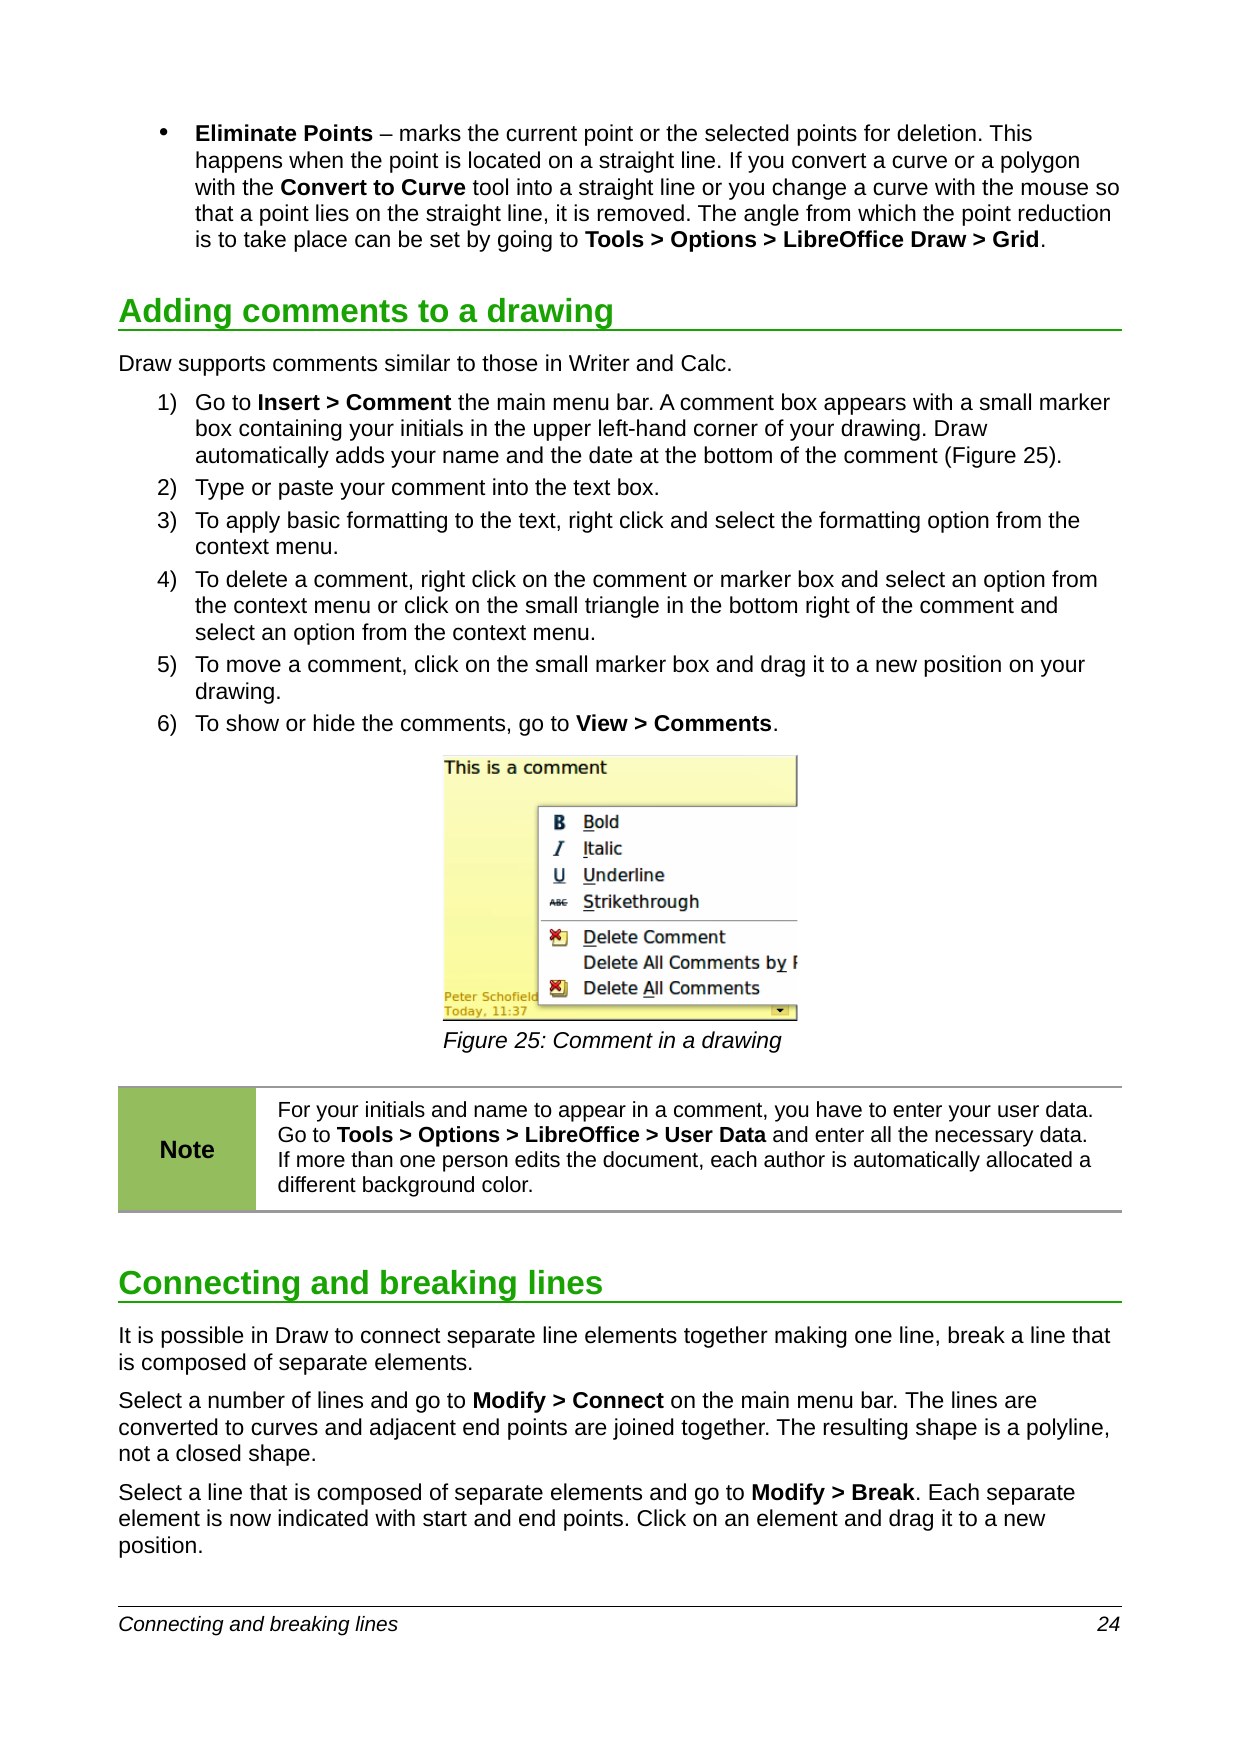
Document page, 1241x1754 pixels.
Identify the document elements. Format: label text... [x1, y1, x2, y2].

table_header For your initials and name to appear in a comment, you have to enter your user data. Go to Tools > Options > LibreOffice > User Data and enter all the necessary data. If more than one person edits the document, each author is automatically allocated a different background color. [256, 1088, 1122, 1210]
list To apply basic formatting to the text, right click and select the formatting option from the context menu. [177, 507, 1122, 560]
subtitle Adding comments to a drawing [118, 291, 1122, 329]
text Select a line that is composed of separate elements and go to Modify > Break. Each separate element is now indicated with start and end points. Click on an element and drag it to a new position. [118, 1479, 1122, 1558]
text Select a number of lines and go to Modify > Connect on the main menu bar. The lines are converted to curves and adjacent end points are joined together. The resulting shape is a polyline, not a closed shape. [118, 1387, 1122, 1466]
picture [442, 755, 798, 1021]
list Go to Insert > Comment the main menu bar. A comment box appears with a small marker box containing your initials in the upper left-hand corner of your drawing. Draw automatically adds your name and the date at the bottom of the comment (Figure 25). [177, 389, 1122, 468]
text Draw supports comments similar to those in Writer and Calc. [118, 350, 1122, 377]
table_header Note [118, 1088, 256, 1210]
list To delete a comment, right click on the comment or marker box and select an option from the context menu or click on the small triangle in the bottom right of the comment and select an option from the context menu. [177, 566, 1122, 645]
text It is possible in Draw to connect separate line elements together making one line, break a line that is composed of separate elements. [118, 1322, 1122, 1375]
list Type or paste your comment into the text box. [177, 474, 1122, 501]
subtitle Connecting and breaking lines [118, 1263, 1122, 1301]
text Figure 25: Comment in a drawing [443, 1027, 797, 1054]
list To show or hide the comments, go to View > Comments. [177, 710, 1122, 737]
list Eliminate Points – marks the current point or the selected points for deletion. This happens when the point is located on a straight line. If you convert a curve or a polygon with the Convert to Curve tool into a straight line or you change a curve with the mouse so that a point lies on the straight line, it is removed. The angle from which the point reduction is to take place can be set by going to Tools > Options > LibreOffice Draw > Grid. [156, 118, 1122, 253]
list To move a comment, click on the small marker box and drag it to a new position on your drawing. [177, 651, 1122, 704]
